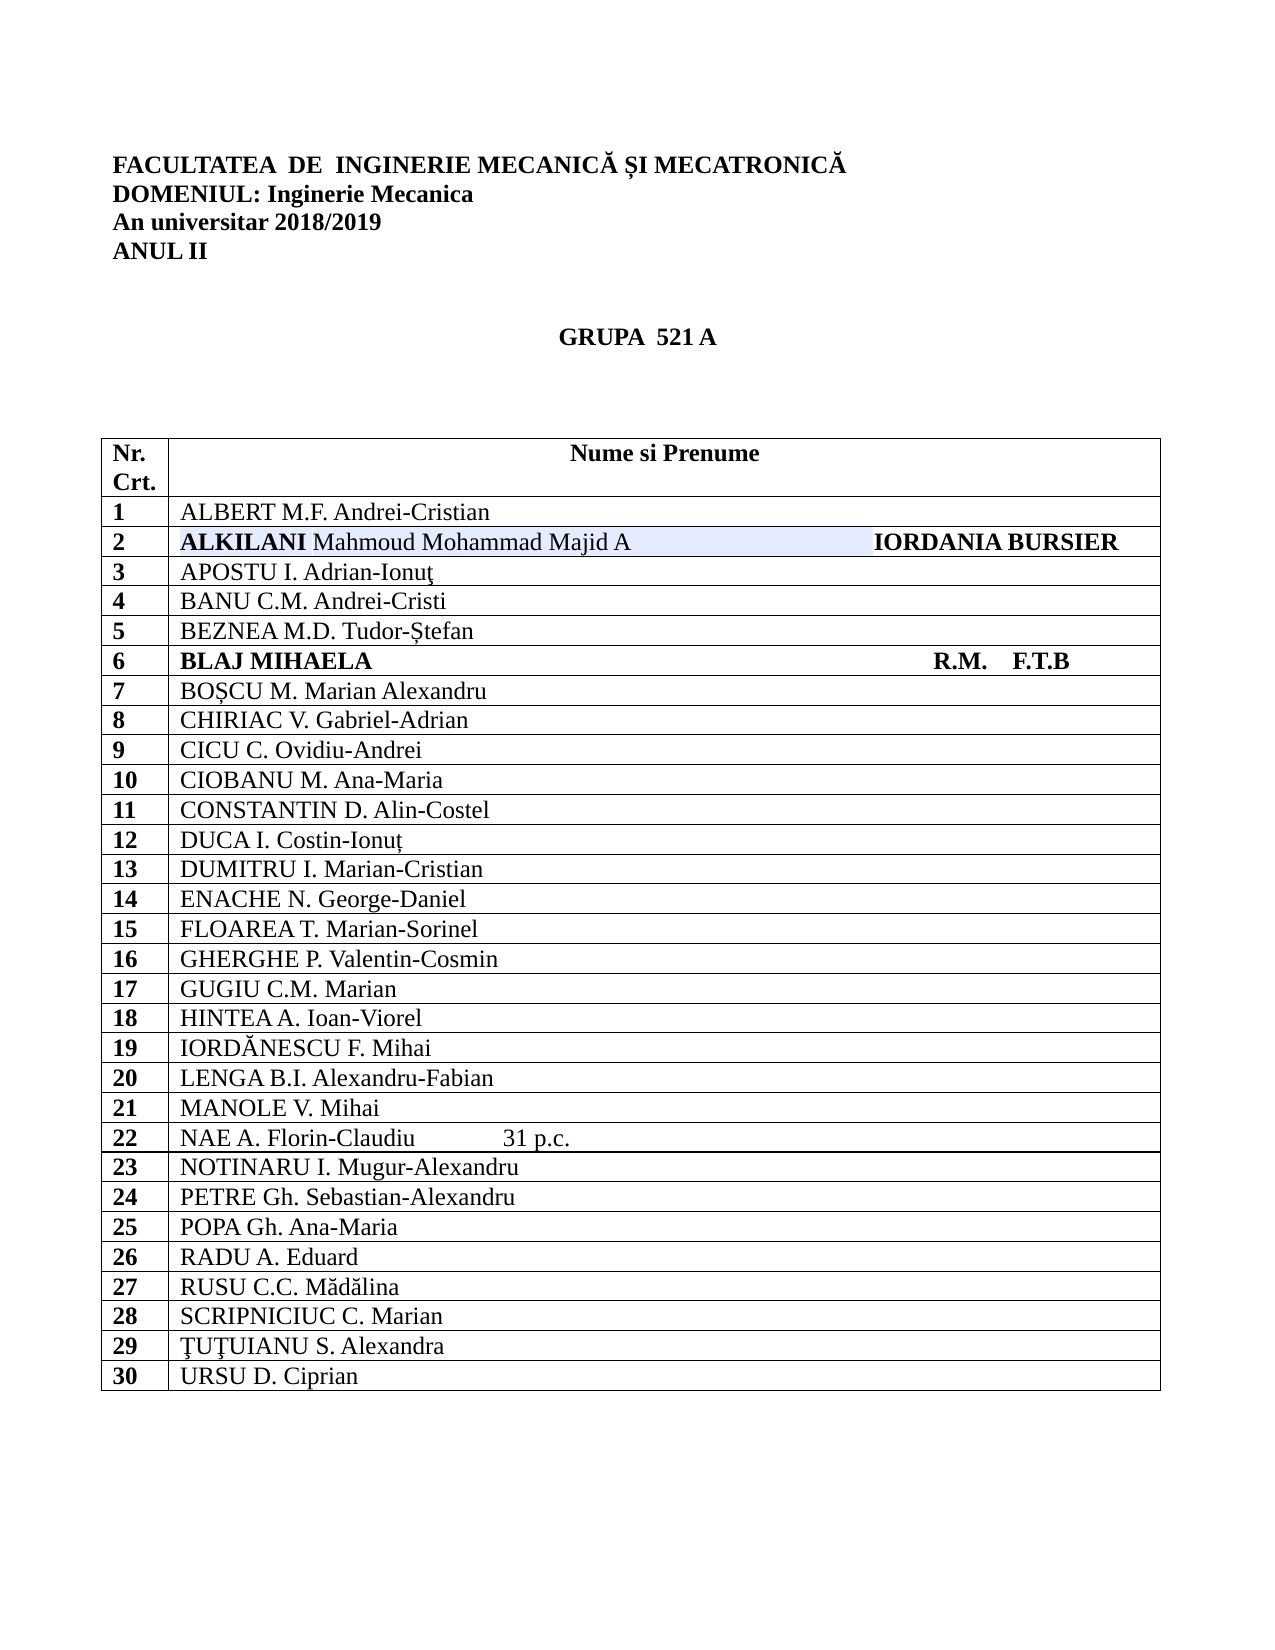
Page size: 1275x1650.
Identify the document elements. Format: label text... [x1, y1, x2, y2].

table_cell 11 [102, 795, 168, 824]
table_cell 3 [102, 557, 168, 585]
table_cell GHERGHE P. Valentin-Cosmin [169, 944, 1160, 973]
table_cell BLAJ MIHAELA R.M. F.T.B [169, 646, 1160, 675]
table_cell DUCA I. Costin-Ionuț [169, 825, 1160, 853]
table_cell 9 [102, 735, 168, 764]
text An universitar 2018/2019 [112, 207, 1162, 236]
table_cell 27 [102, 1272, 168, 1300]
table_cell 12 [102, 825, 168, 853]
table_cell ŢUŢUIANU S. Alexandra [169, 1331, 1160, 1360]
text ANUL II [112, 236, 1162, 265]
table_cell PETRE Gh. Sebastian-Alexandru [169, 1182, 1160, 1211]
table_cell 30 [102, 1361, 168, 1390]
table_cell 20 [102, 1063, 168, 1092]
table_cell ALKILANI Mahmoud Mohammad Majid A IORDANIA BURSIER [169, 527, 1160, 556]
table_cell 10 [102, 765, 168, 794]
table_cell CHIRIAC V. Gabriel-Adrian [169, 706, 1160, 734]
table_cell MANOLE V. Mihai [169, 1093, 1160, 1122]
table_cell 2 [102, 527, 168, 556]
table_cell CONSTANTIN D. Alin-Costel [169, 795, 1160, 824]
table_cell RUSU C.C. Mădălina [169, 1272, 1160, 1300]
table_cell 25 [102, 1212, 168, 1241]
table_cell BANU C.M. Andrei-Cristi [169, 586, 1160, 615]
text GRUPA 521 A [112, 322, 1162, 351]
table_cell 7 [102, 676, 168, 704]
table_cell 5 [102, 616, 168, 645]
table_cell 28 [102, 1301, 168, 1330]
table_cell URSU D. Ciprian [169, 1361, 1160, 1390]
table_cell 18 [102, 1004, 168, 1032]
table_cell APOSTU I. Adrian-Ionuţ [169, 557, 1160, 585]
table_cell ENACHE N. George-Daniel [169, 884, 1160, 913]
table_cell 8 [102, 706, 168, 734]
table_cell 6 [102, 646, 168, 675]
table_cell BOȘCU M. Marian Alexandru [169, 676, 1160, 704]
table_cell RADU A. Eduard [169, 1242, 1160, 1271]
table_cell NAE A. Florin-Claudiu 31 p.c. [169, 1123, 1160, 1151]
table_cell 16 [102, 944, 168, 973]
table_cell 4 [102, 586, 168, 615]
table_cell FLOAREA T. Marian-Sorinel [169, 914, 1160, 943]
table_header Nume si Prenume [169, 439, 1160, 496]
table_cell SCRIPNICIUC C. Marian [169, 1301, 1160, 1330]
table_cell 19 [102, 1033, 168, 1062]
table_cell 17 [102, 974, 168, 1002]
table_cell CICU C. Ovidiu-Andrei [169, 735, 1160, 764]
table_cell 26 [102, 1242, 168, 1271]
table_cell DUMITRU I. Marian-Cristian [169, 855, 1160, 883]
table_cell 13 [102, 855, 168, 883]
text DOMENIUL: Inginerie Mecanica [112, 179, 1162, 207]
table_cell 21 [102, 1093, 168, 1122]
table_cell HINTEA A. Ioan-Viorel [169, 1004, 1160, 1032]
table_cell IORDĂNESCU F. Mihai [169, 1033, 1160, 1062]
table_cell 29 [102, 1331, 168, 1360]
table_cell BEZNEA M.D. Tudor-Ștefan [169, 616, 1160, 645]
table_cell NOTINARU I. Mugur-Alexandru [169, 1153, 1160, 1181]
text FACULTATEA DE INGINERIE MECANICĂ ȘI MECATRONICĂ [112, 150, 1162, 179]
table_cell 14 [102, 884, 168, 913]
table_cell 23 [102, 1153, 168, 1181]
table_cell POPA Gh. Ana-Maria [169, 1212, 1160, 1241]
table_cell 1 [102, 497, 168, 526]
table_cell 24 [102, 1182, 168, 1211]
table_cell ALBERT M.F. Andrei-Cristian [169, 497, 1160, 526]
table_header Nr. Crt. [102, 439, 168, 496]
table_cell LENGA B.I. Alexandru-Fabian [169, 1063, 1160, 1092]
table_cell 15 [102, 914, 168, 943]
table_cell CIOBANU M. Ana-Maria [169, 765, 1160, 794]
table_cell 22 [102, 1123, 168, 1151]
table_cell GUGIU C.M. Marian [169, 974, 1160, 1002]
